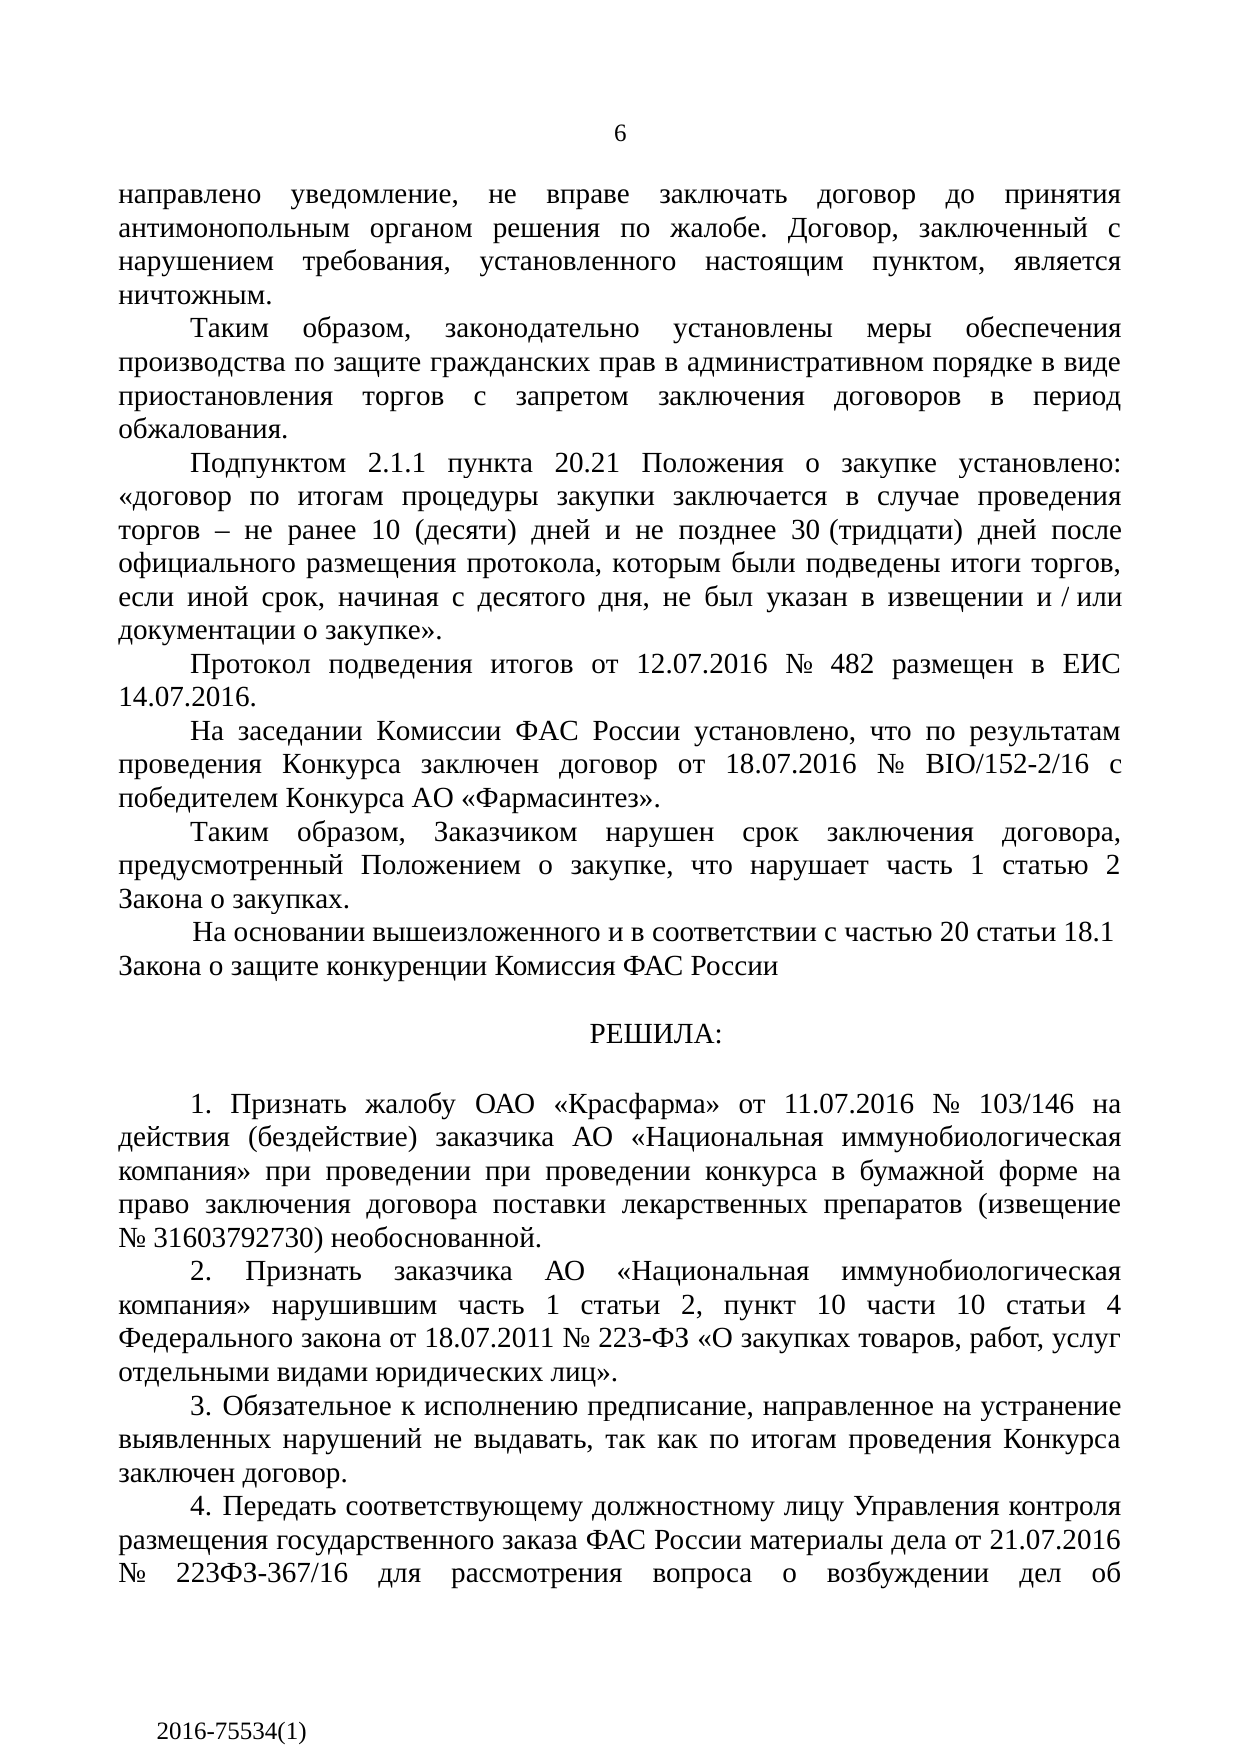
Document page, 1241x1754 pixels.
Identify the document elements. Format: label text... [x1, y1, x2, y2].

list Обязательное к исполнению предписание, направленное на устранение выявленных нарушений не выдавать, так как по итогам проведения Конкурса заключен договор. [118, 1388, 1122, 1488]
text 1. Признать жалобу ОАО «Красфарма» от 11.07.2016 № 103/146 на действия (бездействие) заказчика АО «Национальная иммунобиологическая компания» при проведении при проведении конкурса в бумажной форме на право заключения договора поставки лекарственных препаратов (извещение № 31603792730) необоснованной. [118, 1086, 1122, 1253]
text Таким образом, Заказчиком нарушен срок заключения договора, предусмотренный Положением о закупке, что нарушает часть 1 статью 2 Закона о закупках. [118, 814, 1122, 914]
text Подпунктом 2.1.1 пункта 20.21 Положения о закупке установлено: «договор по итогам процедуры закупки заключается в случае проведения торгов – не ранее 10 (десяти) дней и не позднее 30 (тридцати) дней после официального размещения протокола, которым были подведены итоги торгов, если иной срок, начиная с десятого дня, не был указан в извещении и / или документации о закупке». [118, 445, 1122, 646]
text На заседании Комиссии ФАС России установлено, что по результатам проведения Конкурса заключен договор от 18.07.2016 № BIO/152-2/16 с победителем Конкурса АО «Фармасинтез». [118, 713, 1122, 814]
list Признать заказчика АО «Национальная иммунобиологическая компания» нарушившим часть 1 статьи 2, пункт 10 части 10 статьи 4 Федерального закона от 18.07.2011 № 223-ФЗ «О закупках товаров, работ, услуг отдельными видами юридических лиц». [118, 1253, 1122, 1388]
text Протокол подведения итогов от 12.07.2016 № 482 размещен в ЕИС 14.07.2016. [118, 646, 1122, 713]
text Таким образом, законодательно установлены меры обеспечения производства по защите гражданских прав в административном порядке в виде приостановления торгов с запретом заключения договоров в период обжалования. [118, 311, 1122, 445]
text На основании вышеизложенного и в соответствии с частью 20 статьи 18.1 Закона о защите конкуренции Комиссия ФАС России [118, 914, 1122, 981]
text направлено уведомление, не вправе заключать договор до принятия антимонопольным органом решения по жалобе. Договор, заключенный с нарушением требования, установленного настоящим пунктом, является ничтожным. [118, 176, 1122, 311]
list Передать соответствующему должностному лицу Управления контроля размещения государственного заказа ФАС России материалы дела от 21.07.2016 № 223ФЗ-367/16 для рассмотрения вопроса о возбуждении дел об [118, 1488, 1122, 1589]
text РЕШИЛА: [118, 1015, 1122, 1050]
